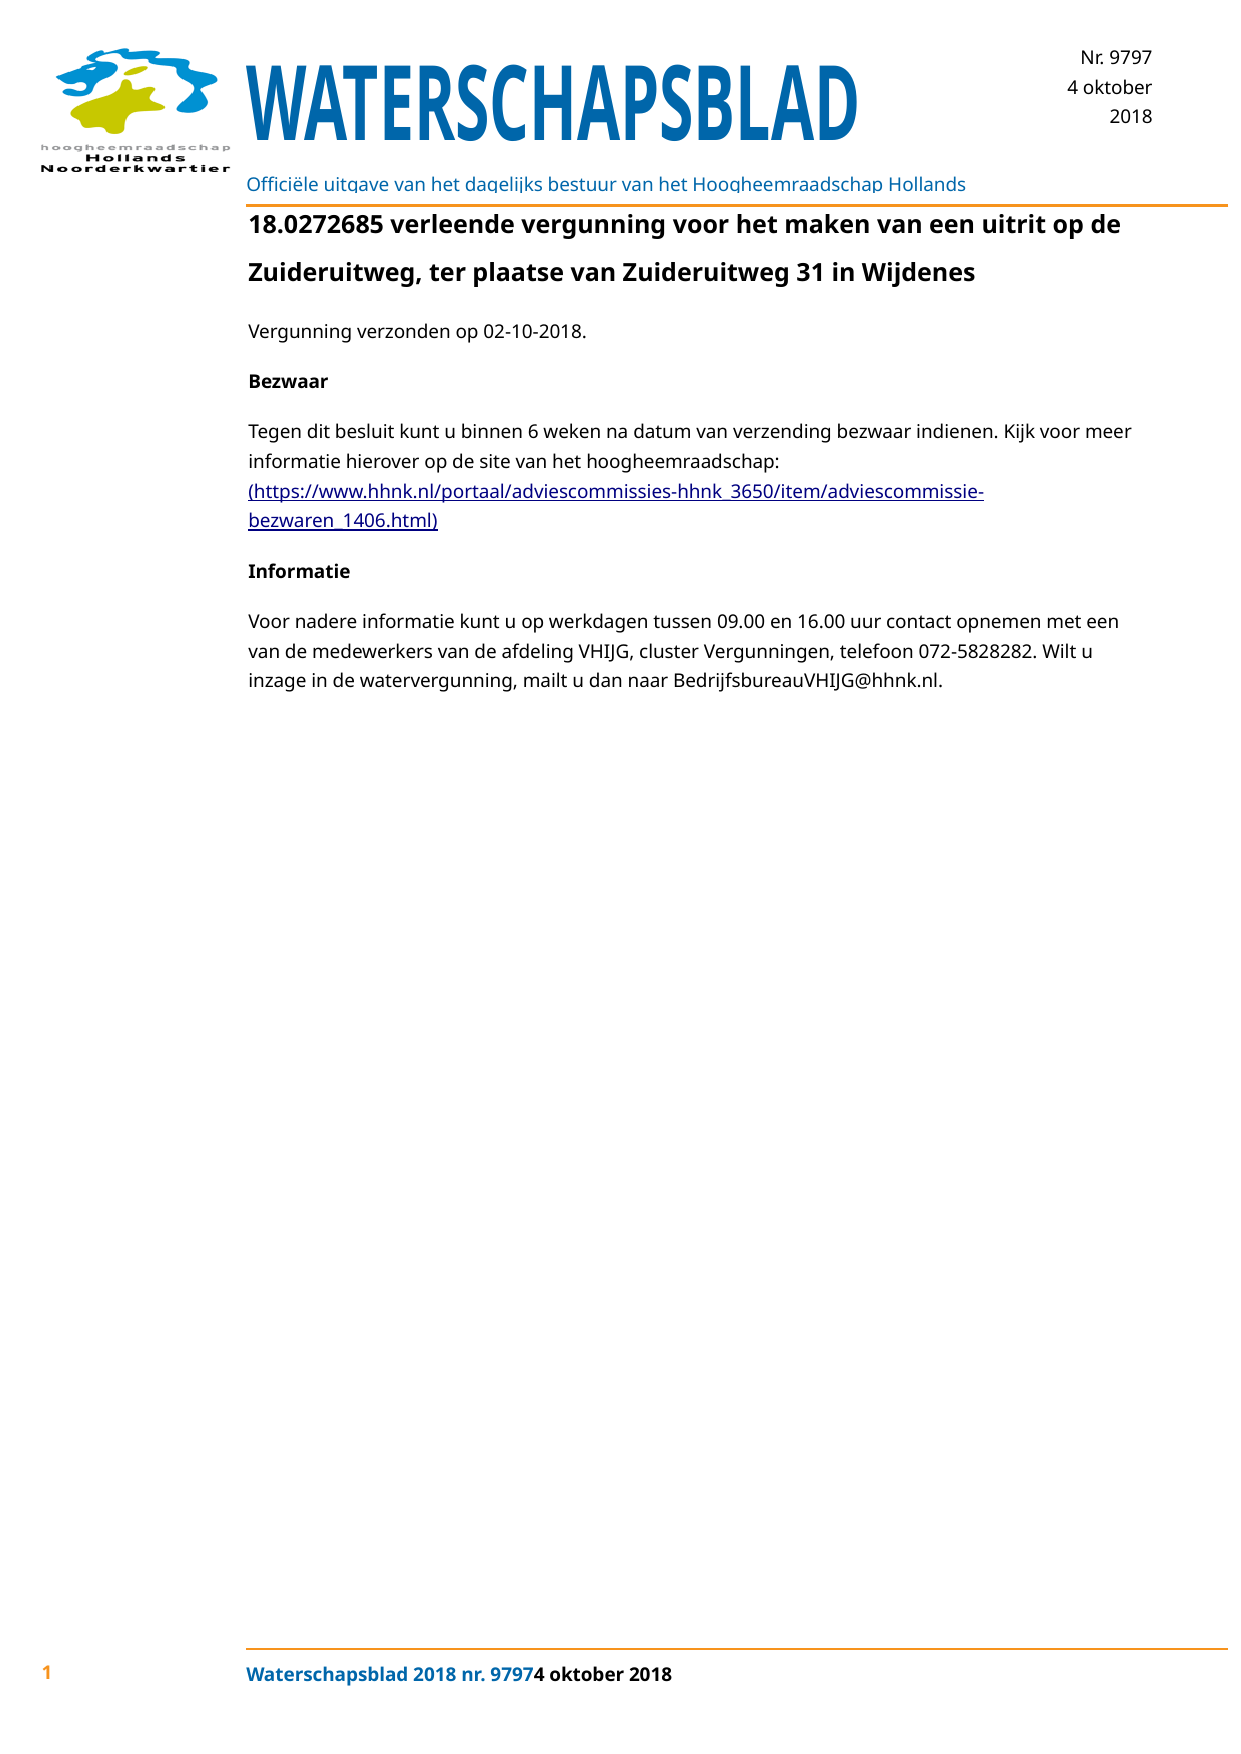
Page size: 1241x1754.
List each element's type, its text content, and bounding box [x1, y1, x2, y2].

text Tegen dit besluit kunt u binnen 6 weken na datum van verzending bezwaar indienen. Kijk voor meer informatie hierover op de site van het hoogheemraadschap: (https://www.hhnk.nl/portaal/adviescommissies-hhnk_3650/item/adviescommissie-bezwaren_1406.html) [248, 419, 1152, 533]
text Voor nadere informatie kunt u op werkdagen tussen 09.00 en 16.00 uur contact opnemen met een van de medewerkers van de afdeling VHIJG, cluster Vergunningen, telefoon 072-5828282. Wilt u inzage in de watervergunning, mailt u dan naar BedrijfsbureauVHIJG@hhnk.nl. [248, 608, 1152, 693]
text Bezwaar [248, 368, 1152, 394]
text 18.0272685 verleende vergunning voor het maken van een uitrit op de Zuideruitweg, ter plaatse van Zuideruitweg 31 in Wijdenes [248, 207, 1152, 288]
text Vergunning verzonden op 02-10-2018. [248, 318, 1152, 344]
picture [41, 47, 231, 172]
text Informatie [248, 558, 1152, 584]
